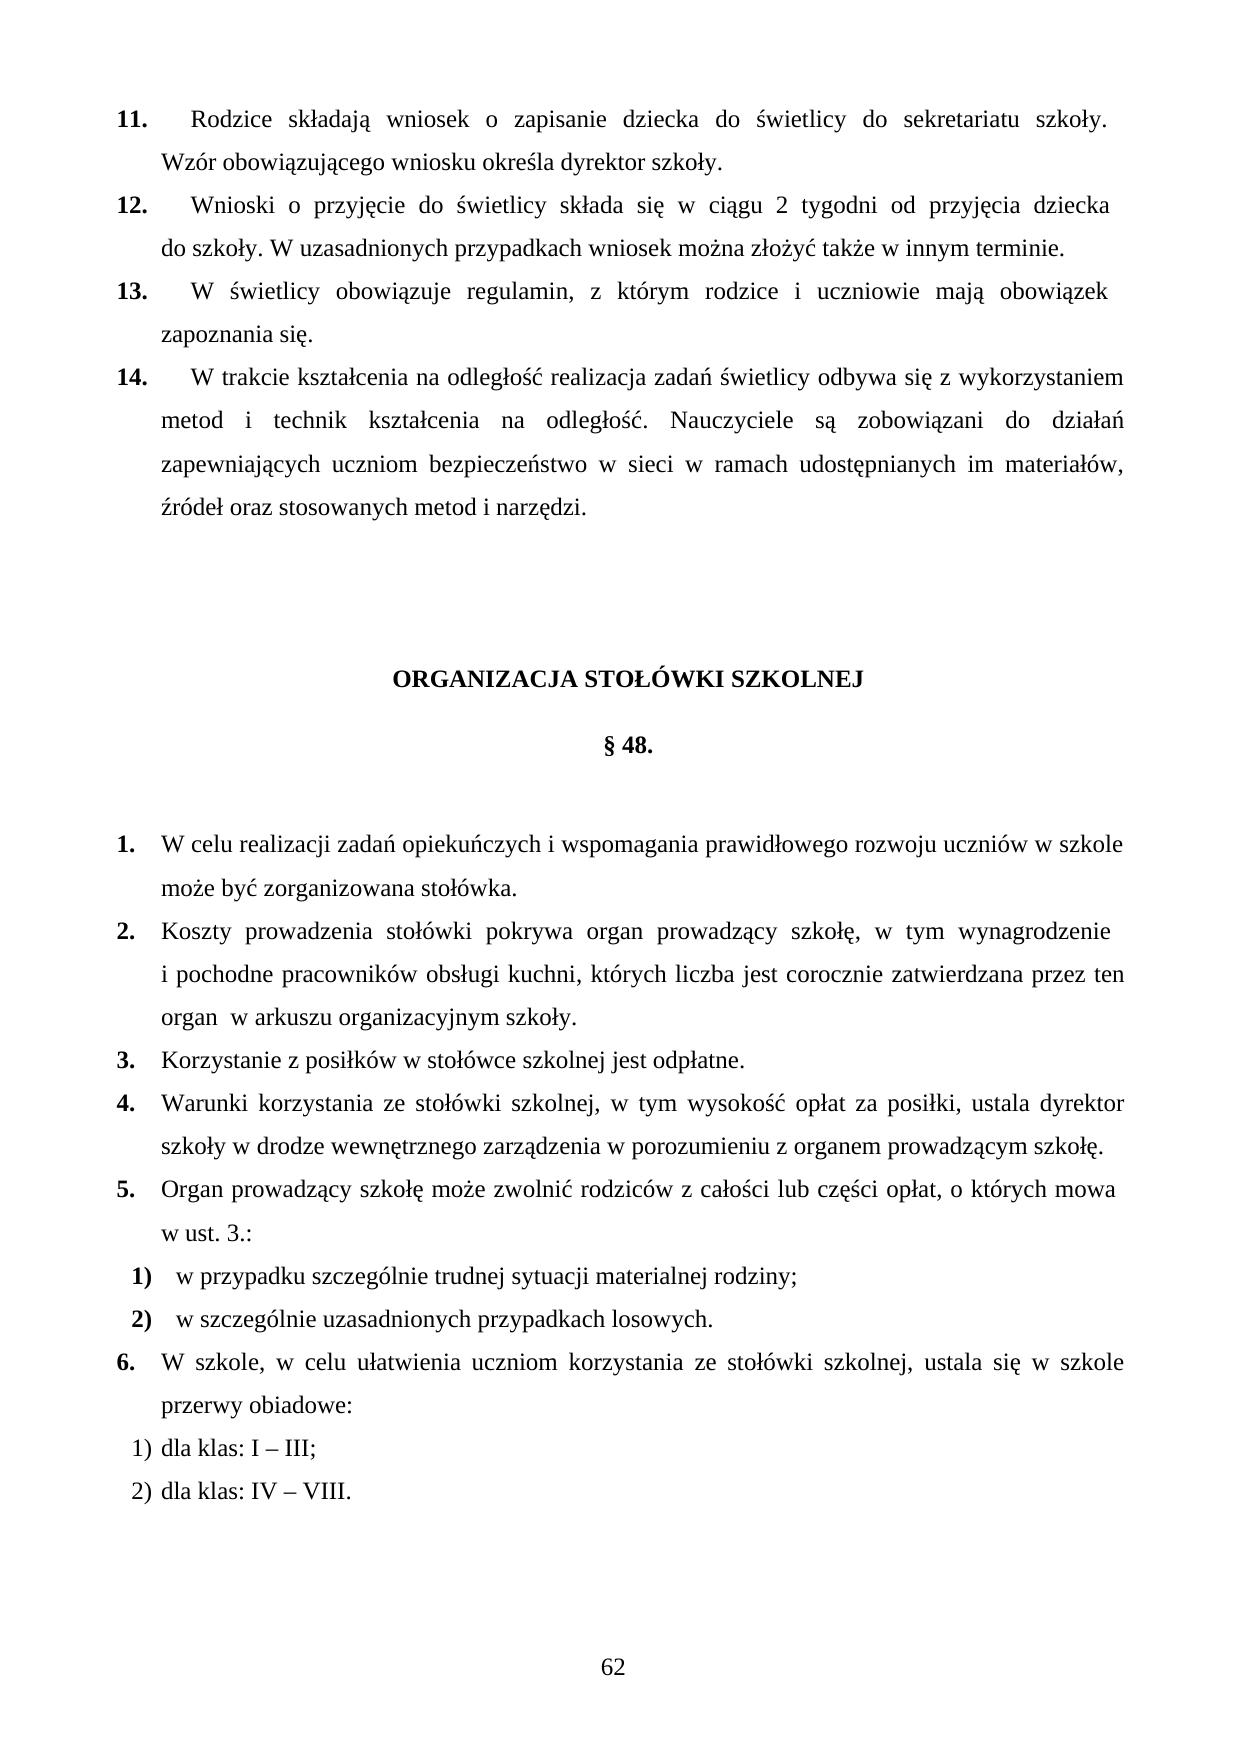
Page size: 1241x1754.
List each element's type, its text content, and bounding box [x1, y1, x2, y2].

list W trakcie kształcenia na odległość realizacja zadań świetlicy odbywa się z wykorzystaniem metod i technik kształcenia na odległość. Nauczyciele są zobowiązani do działań zapewniających uczniom bezpieczeństwo w sieci w ramach udostępnianych im materiałów, źródeł oraz stosowanych metod i narzędzi. [116, 362, 1125, 521]
list Rodzice składają wniosek o zapisanie dziecka do świetlicy do sekretariatu szkoły. Wzór obowiązującego wniosku określa dyrektor szkoły. [116, 104, 1125, 176]
list W celu realizacji zadań opiekuńczych i wspomagania prawidłowego rozwoju uczniów w szkole może być zorganizowana stołówka. [116, 829, 1125, 901]
list Organ prowadzący szkołę może zwolnić rodziców z całości lub części opłat, o których mowa w ust. 3.: [116, 1174, 1125, 1246]
list W szkole, w celu ułatwienia uczniom korzystania ze stołówki szkolnej, ustala się w szkole przerwy obiadowe: [116, 1347, 1125, 1419]
list Koszty prowadzenia stołówki pokrywa organ prowadzący szkołę, w tym wynagrodzenie i pochodne pracowników obsługi kuchni, których liczba jest corocznie zatwierdzana przez ten organ w arkuszu organizacyjnym szkoły. [116, 916, 1125, 1031]
list dla klas: I – III; [131, 1433, 1125, 1462]
list w szczególnie uzasadnionych przypadkach losowych. [131, 1304, 1125, 1333]
list Korzystanie z posiłków w stołówce szkolnej jest odpłatne. [116, 1045, 1125, 1074]
list Wnioski o przyjęcie do świetlicy składa się w ciągu 2 tygodni od przyjęcia dziecka do szkoły. W uzasadnionych przypadkach wniosek można złożyć także w innym terminie. [116, 190, 1125, 262]
text ORGANIZACJA STOŁÓWKI SZKOLNEJ [131, 664, 1125, 693]
list Warunki korzystania ze stołówki szkolnej, w tym wysokość opłat za posiłki, ustala dyrektor szkoły w drodze wewnętrznego zarządzenia w porozumieniu z organem prowadzącym szkołę. [116, 1088, 1125, 1160]
list w przypadku szczególnie trudnej sytuacji materialnej rodziny; [131, 1261, 1125, 1289]
text § 48. [131, 730, 1125, 759]
list dla klas: IV – VIII. [131, 1476, 1125, 1505]
list W świetlicy obowiązuje regulamin, z którym rodzice i uczniowie mają obowiązek zapoznania się. [116, 276, 1125, 348]
